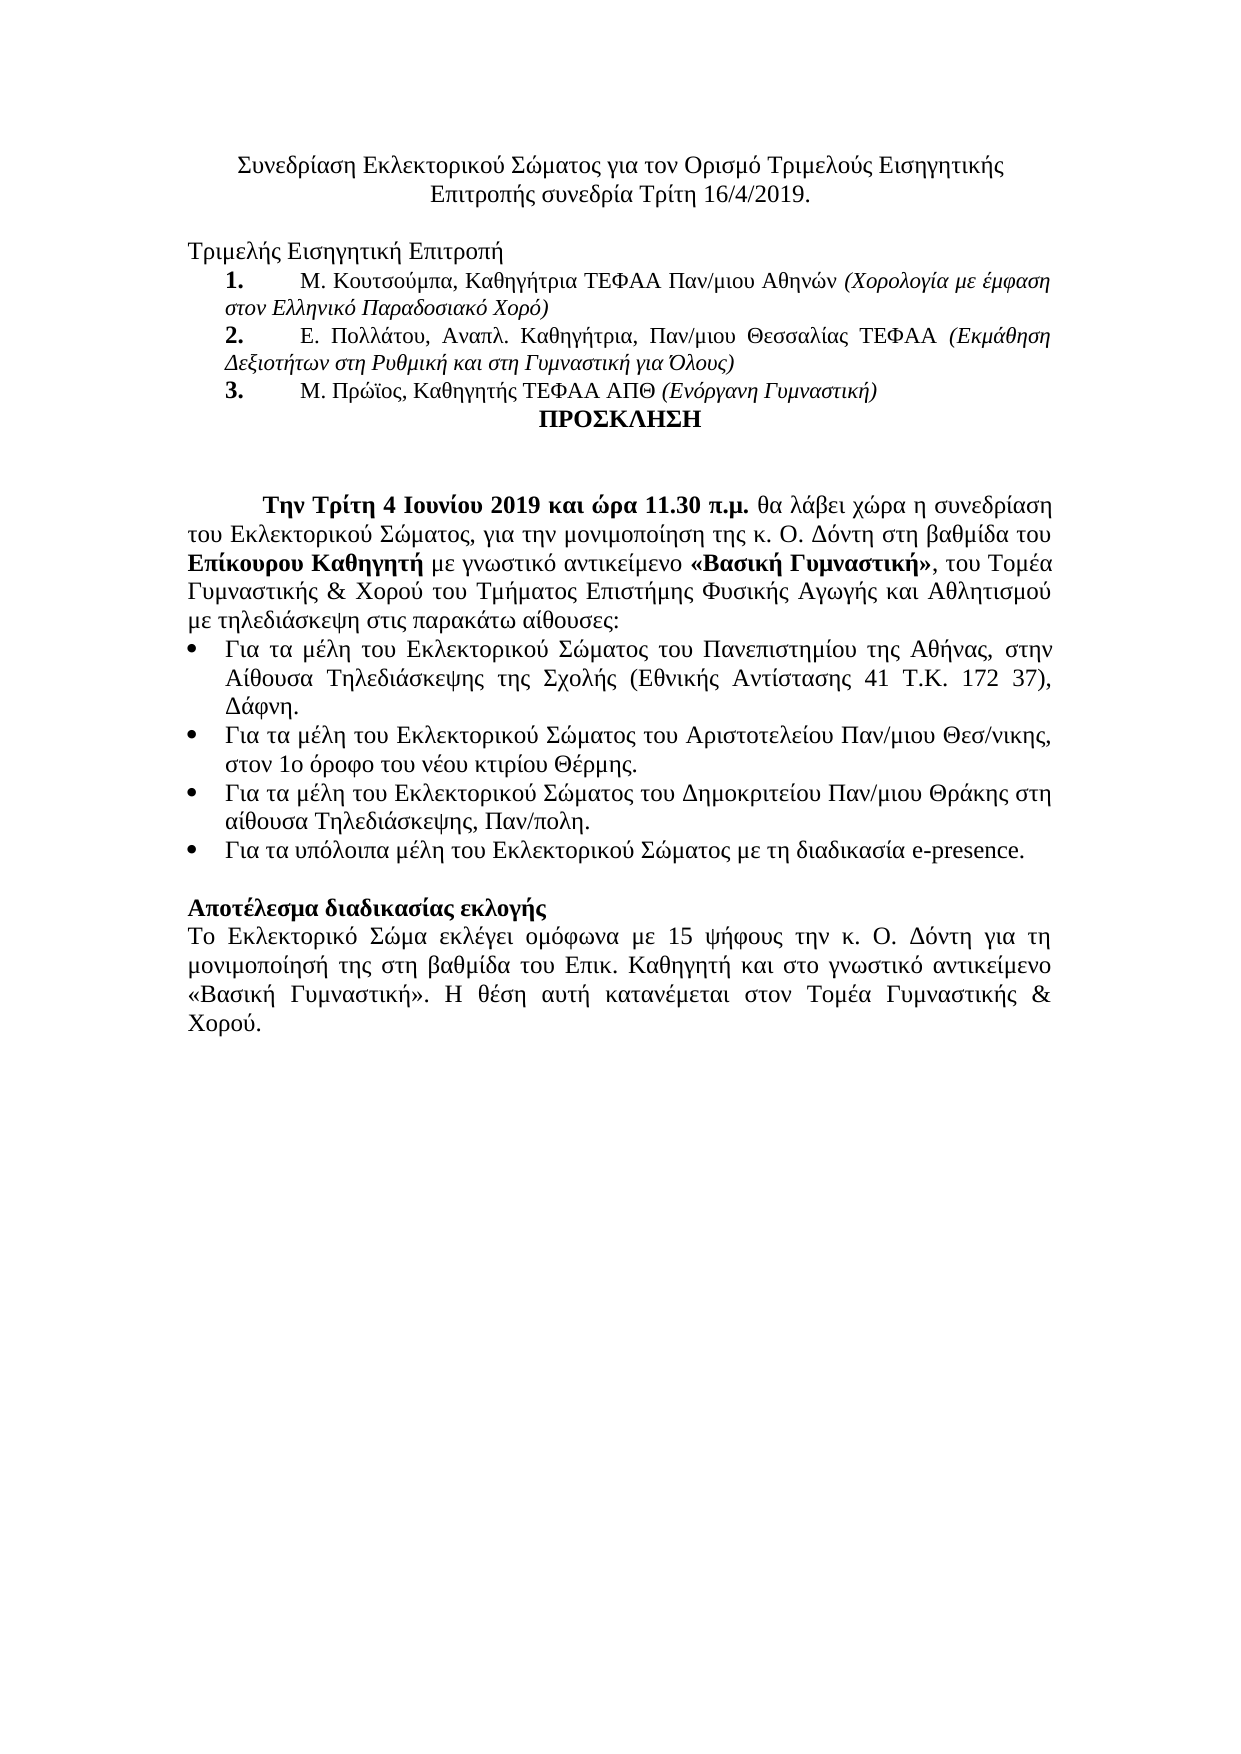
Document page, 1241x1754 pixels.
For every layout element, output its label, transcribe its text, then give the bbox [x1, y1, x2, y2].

list Για τα μέλη του Εκλεκτορικού Σώματος του Αριστοτελείου Παν/μιου Θεσ/νικης, στον 1ο όροφο του νέου κτιρίου Θέρμης. [187, 720, 1053, 778]
list Για τα υπόλοιπα μέλη του Εκλεκτορικού Σώματος με τη διαδικασία e-presence. [187, 835, 1053, 864]
text Συνεδρίαση Εκλεκτορικού Σώματος για τον Ορισμό Τριμελούς Εισηγητικής Επιτροπής συνεδρία Τρίτη 16/4/2019. [187, 150, 1053, 207]
text Το Εκλεκτορικό Σώμα εκλέγει ομόφωνα με 15 ψήφους την κ. Ο. Δόντη για τη μονιμοποίησή της στη βαθμίδα του Επικ. Καθηγητή και στο γνωστικό αντικείμενο «Βασική Γυμναστική». Η θέση αυτή κατανέμεται στον Τομέα Γυμναστικής & Χορού. [187, 921, 1053, 1036]
text Την Τρίτη 4 Ιουνίου 2019 και ώρα 11.30 π.μ. θα λάβει χώρα η συνεδρίαση του Εκλεκτορικού Σώματος, για την μονιμοποίηση της κ. Ο. Δόντη στη βαθμίδα του Επίκουρου Καθηγητή με γνωστικό αντικείμενο «Βασική Γυμναστική», του Τομέα Γυμναστικής & Χορού του Τμήματος Επιστήμης Φυσικής Αγωγής και Αθλητισμού με τηλεδιάσκεψη στις παρακάτω αίθουσες: [187, 490, 1053, 634]
list Για τα μέλη του Εκλεκτορικού Σώματος του Πανεπιστημίου της Αθήνας, στην Αίθουσα Τηλεδιάσκεψης της Σχολής (Εθνικής Αντίστασης 41 Τ.Κ. 172 37), Δάφνη. [187, 634, 1053, 720]
text Αποτέλεσμα διαδικασίας εκλογής [187, 893, 1053, 921]
text ΠΡΟΣΚΛΗΣΗ [187, 404, 1053, 433]
list E. Πολλάτου, Αναπλ. Καθηγήτρια, Παν/μιου Θεσσαλίας ΤΕΦΑΑ (Εκμάθηση Δεξιοτήτων στη Ρυθμική και στη Γυμναστική για Όλους) [225, 320, 1053, 375]
list Για τα μέλη του Εκλεκτορικού Σώματος του Δημοκριτείου Παν/μιου Θράκης στη αίθουσα Τηλεδιάσκεψης, Παν/πολη. [187, 778, 1053, 835]
list Μ. Κουτσούμπα, Καθηγήτρια ΤΕΦΑΑ Παν/μιου Αθηνών (Χορολογία με έμφαση στον Ελληνικό Παραδοσιακό Χορό) [225, 265, 1053, 320]
list Μ. Πρώϊος, Καθηγητής ΤΕΦΑΑ ΑΠΘ (Ενόργανη Γυμναστική) [225, 375, 1053, 404]
text Τριμελής Εισηγητική Επιτροπή [187, 236, 1053, 265]
